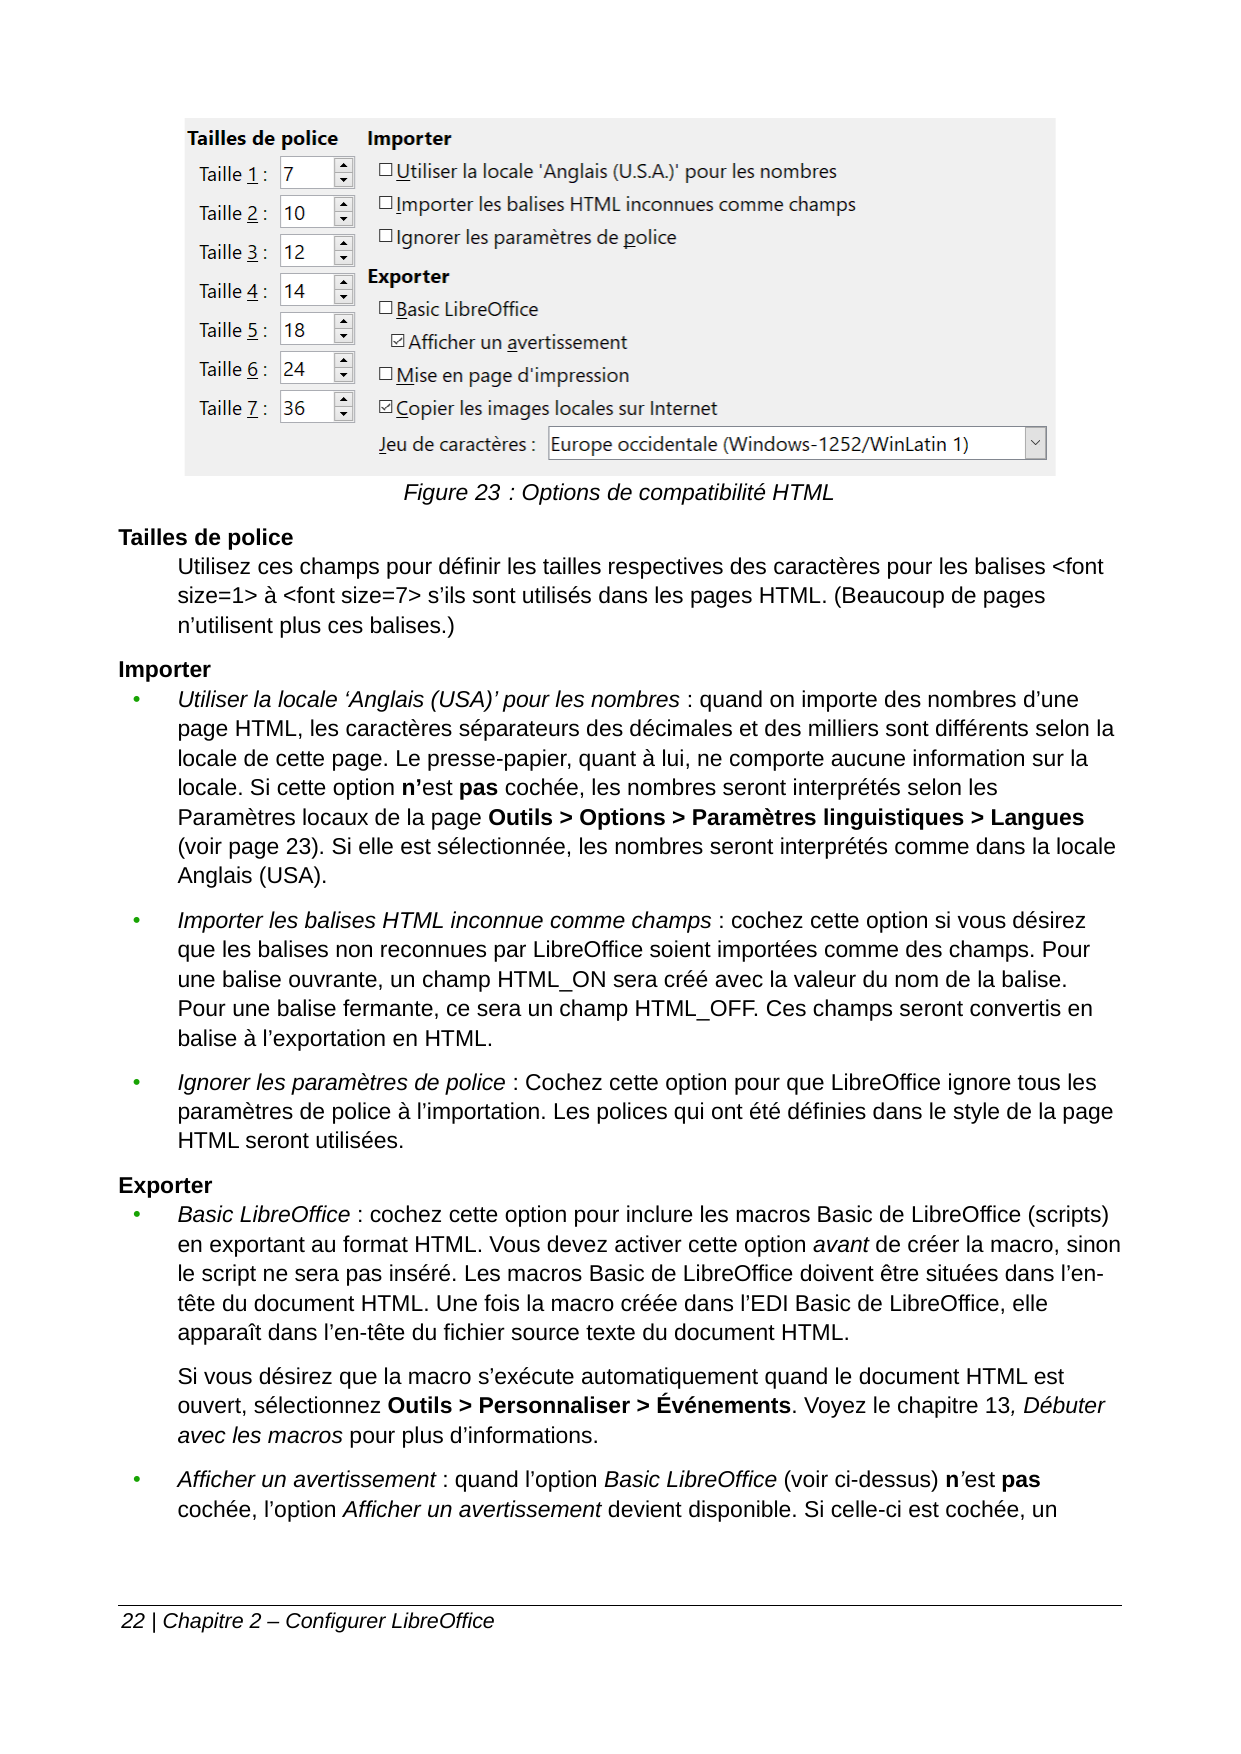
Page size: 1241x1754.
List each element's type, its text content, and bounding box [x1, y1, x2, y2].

list Afficher un avertissement : quand l’option Basic LibreOffice (voir ci-dessus) n’est pas cochée, l’option Afficher un avertissement devient disponible. Si celle-ci est cochée, un [133, 1463, 1122, 1522]
list Importer les balises HTML inconnue comme champs : cochez cette option si vous désirez que les balises non reconnues par LibreOffice soient importées comme des champs. Pour une balise ouvrante, un champ HTML_ON sera créé avec la valeur du nom de la balise. Pour une balise fermante, ce sera un champ HTML_OFF. Ces champs seront convertis en balise à l’exportation en HTML. [133, 903, 1122, 1051]
list Utiliser la locale ‘Anglais (USA)’ pour les nombres : quand on importe des nombres d’une page HTML, les caractères séparateurs des décimales et des milliers sont différents selon la locale de cette page. Le presse-papier, quant à lui, ne comporte aucune information sur la locale. Si cette option n’est pas cochée, les nombres seront interprétés selon les Paramètres locaux de la page Outils > Options > Paramètres linguistiques > Langues (voir page 23). Si elle est sélectionnée, les nombres seront interprétés comme dans la locale Anglais (USA). [133, 682, 1122, 889]
text Figure 23 : Options de compatibilité HTML [118, 476, 1122, 506]
list Utilisez ces champs pour définir les tailles respectives des caractères pour les balises <font size=1> à <font size=7> s’ils sont utilisés dans les pages HTML. (Beaucoup de pages n’utilisent plus ces balises.) [177, 550, 1122, 638]
list Si vous désirez que la macro s’exécute automatiquement quand le document HTML est ouvert, sélectionnez Outils > Personnaliser > Événements. Voyez le chapitre 13, Débuter avec les macros pour plus d’informations. [177, 1360, 1122, 1448]
subtitle Tailles de police [118, 520, 1122, 550]
subtitle Exporter [118, 1168, 1122, 1198]
subtitle Importer [118, 653, 1122, 682]
picture [184, 118, 1056, 476]
list Ignorer les paramètres de police : Cochez cette option pour que LibreOffice ignore tous les paramètres de police à l’importation. Les polices qui ont été définies dans le style de la page HTML seront utilisées. [133, 1065, 1122, 1154]
list Basic LibreOffice : cochez cette option pour inclure les macros Basic de LibreOffice (scripts) en exportant au format HTML. Vous devez activer cette option avant de créer la macro, sinon le script ne sera pas inséré. Les macros Basic de LibreOffice doivent être situées dans l’en-tête du document HTML. Une fois la macro créée dans l’EDI Basic de LibreOffice, elle apparaît dans l’en-tête du fichier source texte du document HTML. [133, 1198, 1122, 1345]
